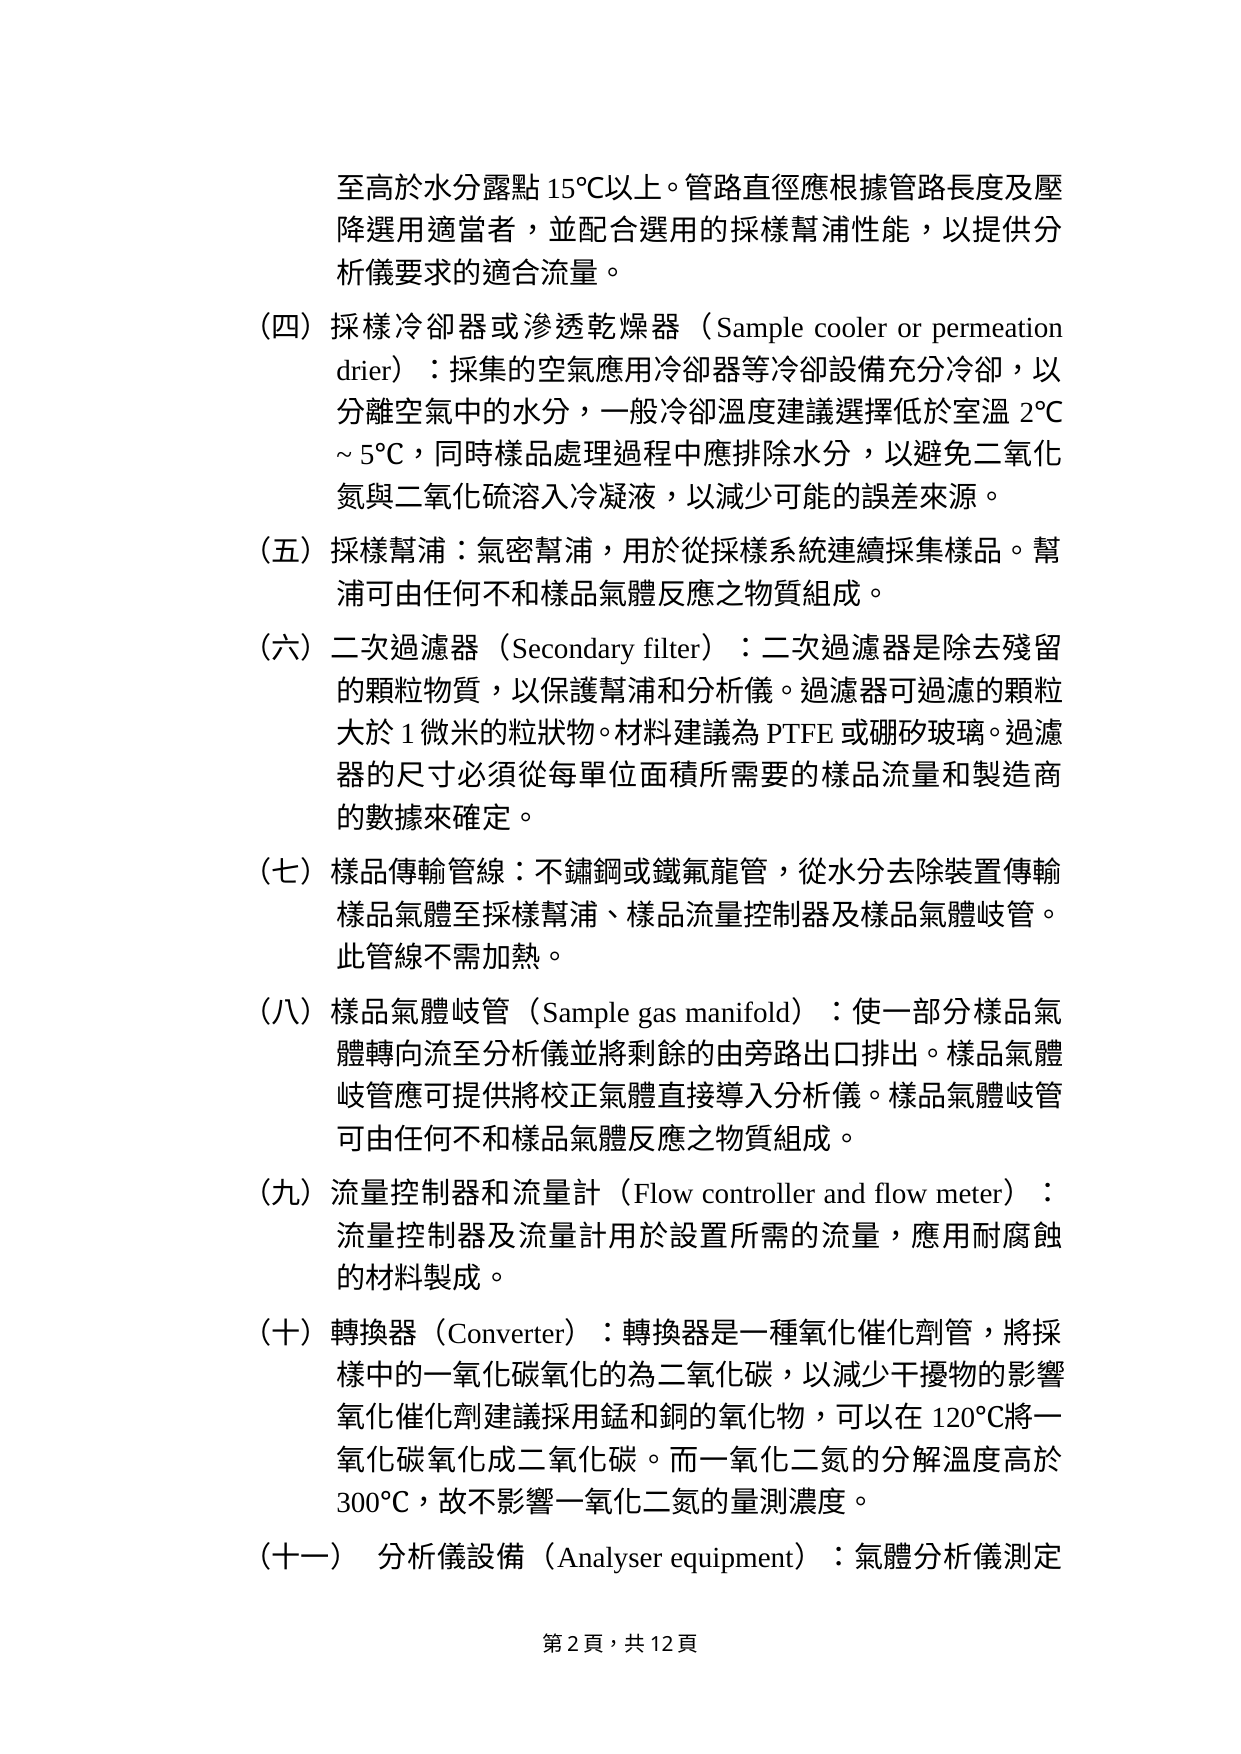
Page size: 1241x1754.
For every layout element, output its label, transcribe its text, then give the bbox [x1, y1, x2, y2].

list 樣品傳輸管線：不鏽鋼或鐵氟龍管，從水分去除裝置傳輸樣品氣體至採樣幫浦、樣品流量控制器及樣品氣體岐管。此管線不需加熱。 [242, 849, 1063, 976]
list 樣品氣體岐管（Sample gas manifold）：使一部分樣品氣體轉向流至分析儀並將剩餘的由旁路出口排出。樣品氣體岐管應可提供將校正氣體直接導入分析儀。樣品氣體岐管可由任何不和樣品氣體反應之物質組成。 [242, 988, 1063, 1158]
list 採樣幫浦：氣密幫浦，用於從採樣系統連續採集樣品。幫浦可由任何不和樣品氣體反應之物質組成。 [242, 528, 1063, 613]
list 分析儀設備（Analyser equipment）：氣體分析儀測定原理為紅外光法（IR），對測量成份的特徵波長吸收範圍進行量測。分析儀以非分散性紅外光法（NDIR）進行操作，偵測器單元有測量成份參考單元，達成量測選擇性。分析儀的相關性能標準及測量系統標準如表一。採樣體積流量範圍或採樣壓力靈敏度依製造商的建議指定。 [242, 1533, 1063, 1576]
list 二次過濾器（Secondary filter）：二次過濾器是除去殘留的顆粒物質，以保護幫浦和分析儀。過濾器可過濾的顆粒大於1微米的粒狀物。材料建議為PTFE或硼矽玻璃。過濾器的尺寸必須從每單位面積所需要的樣品流量和製造商的數據來確定。 [242, 625, 1063, 837]
list 流量控制器和流量計（Flow controller and flow meter）：流量控制器及流量計用於設置所需的流量，應用耐腐蝕的材料製成。 [242, 1170, 1063, 1297]
list 轉換器（Converter）：轉換器是一種氧化催化劑管，將採樣中的一氧化碳氧化的為二氧化碳，以減少干擾物的影響。氧化催化劑建議採用錳和銅的氧化物，可以在120℃將一氧化碳氧化成二氧化碳。而一氧化二氮的分解溫度高於300℃，故不影響一氧化二氮的量測濃度。 [242, 1309, 1063, 1521]
list 採樣冷卻器或滲透乾燥器（Sample cooler or permeation drier）：採集的空氣應用冷卻器等冷卻設備充分冷卻，以分離空氣中的水分，一般冷卻溫度建議選擇低於室溫 2℃ ~ 5℃，同時樣品處理過程中應排除水分，以避免二氧化氮與二氧化硫溶入冷凝液，以減少可能的誤差來源。 [242, 304, 1063, 516]
list 至高於水分露點15℃以上。管路直徑應根據管路長度及壓降選用適當者，並配合選用的採樣幫浦性能，以提供分析儀要求的適合流量。 [242, 164, 1063, 291]
